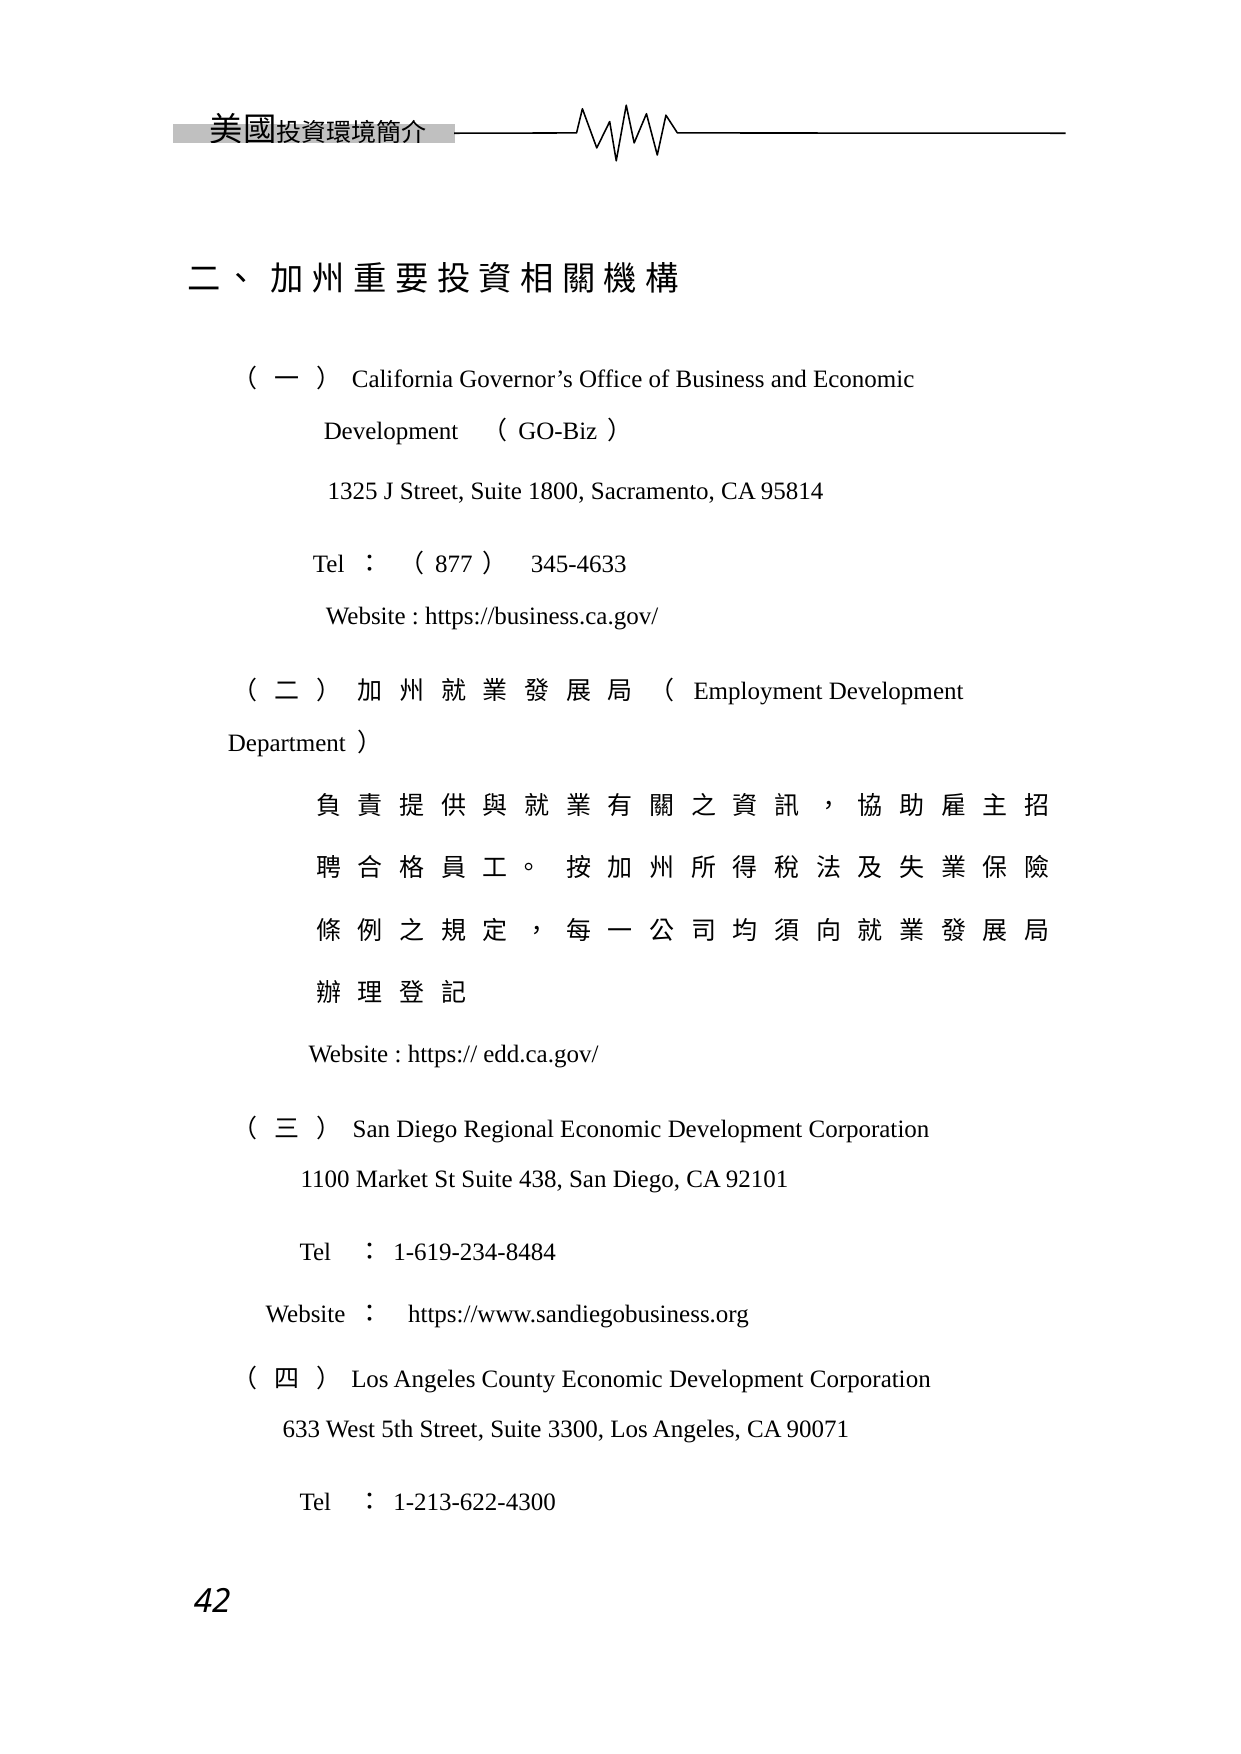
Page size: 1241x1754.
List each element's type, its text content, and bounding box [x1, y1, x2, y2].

text Website：https://www.sandiegobusiness.org [207, 1262, 1058, 1324]
text 二、加州重要投資相關機構 [183, 234, 1058, 297]
text 1325 J Street, Suite 1800, Sacramento, CA 95814 [224, 449, 1058, 512]
text （四）Los Angeles County Economic Development Corporation [207, 1324, 1058, 1387]
text Website : https:// edd.ca.gov/ [282, 1012, 1058, 1074]
text Website : https://business.ca.gov/ [281, 574, 1058, 637]
text 633 West 5th Street, Suite 3300, Los Angeles, CA 90071 [195, 1387, 1058, 1449]
text Tel：1-213-622-4300 [207, 1449, 1058, 1512]
text （一）California Governor’s Office of Business and Economic Development（GO-Biz） [207, 324, 1058, 449]
text 負責提供與就業有關之資訊，協助雇主招聘合格員工。按加州所得稅法及失業保險條例之規定，每一公司均須向就業發展局辦理登記 [282, 762, 1058, 1012]
text （三）San Diego Regional Economic Development Corporation [207, 1074, 1058, 1137]
text （二）加州就業發展局（Employment Development Department） [207, 637, 1058, 762]
text Tel：（877）345-4633 [281, 512, 1058, 574]
text 1100 Market St Suite 438, San Diego, CA 92101 [207, 1137, 1058, 1199]
text Tel：1-619-234-8484 [207, 1199, 1058, 1262]
